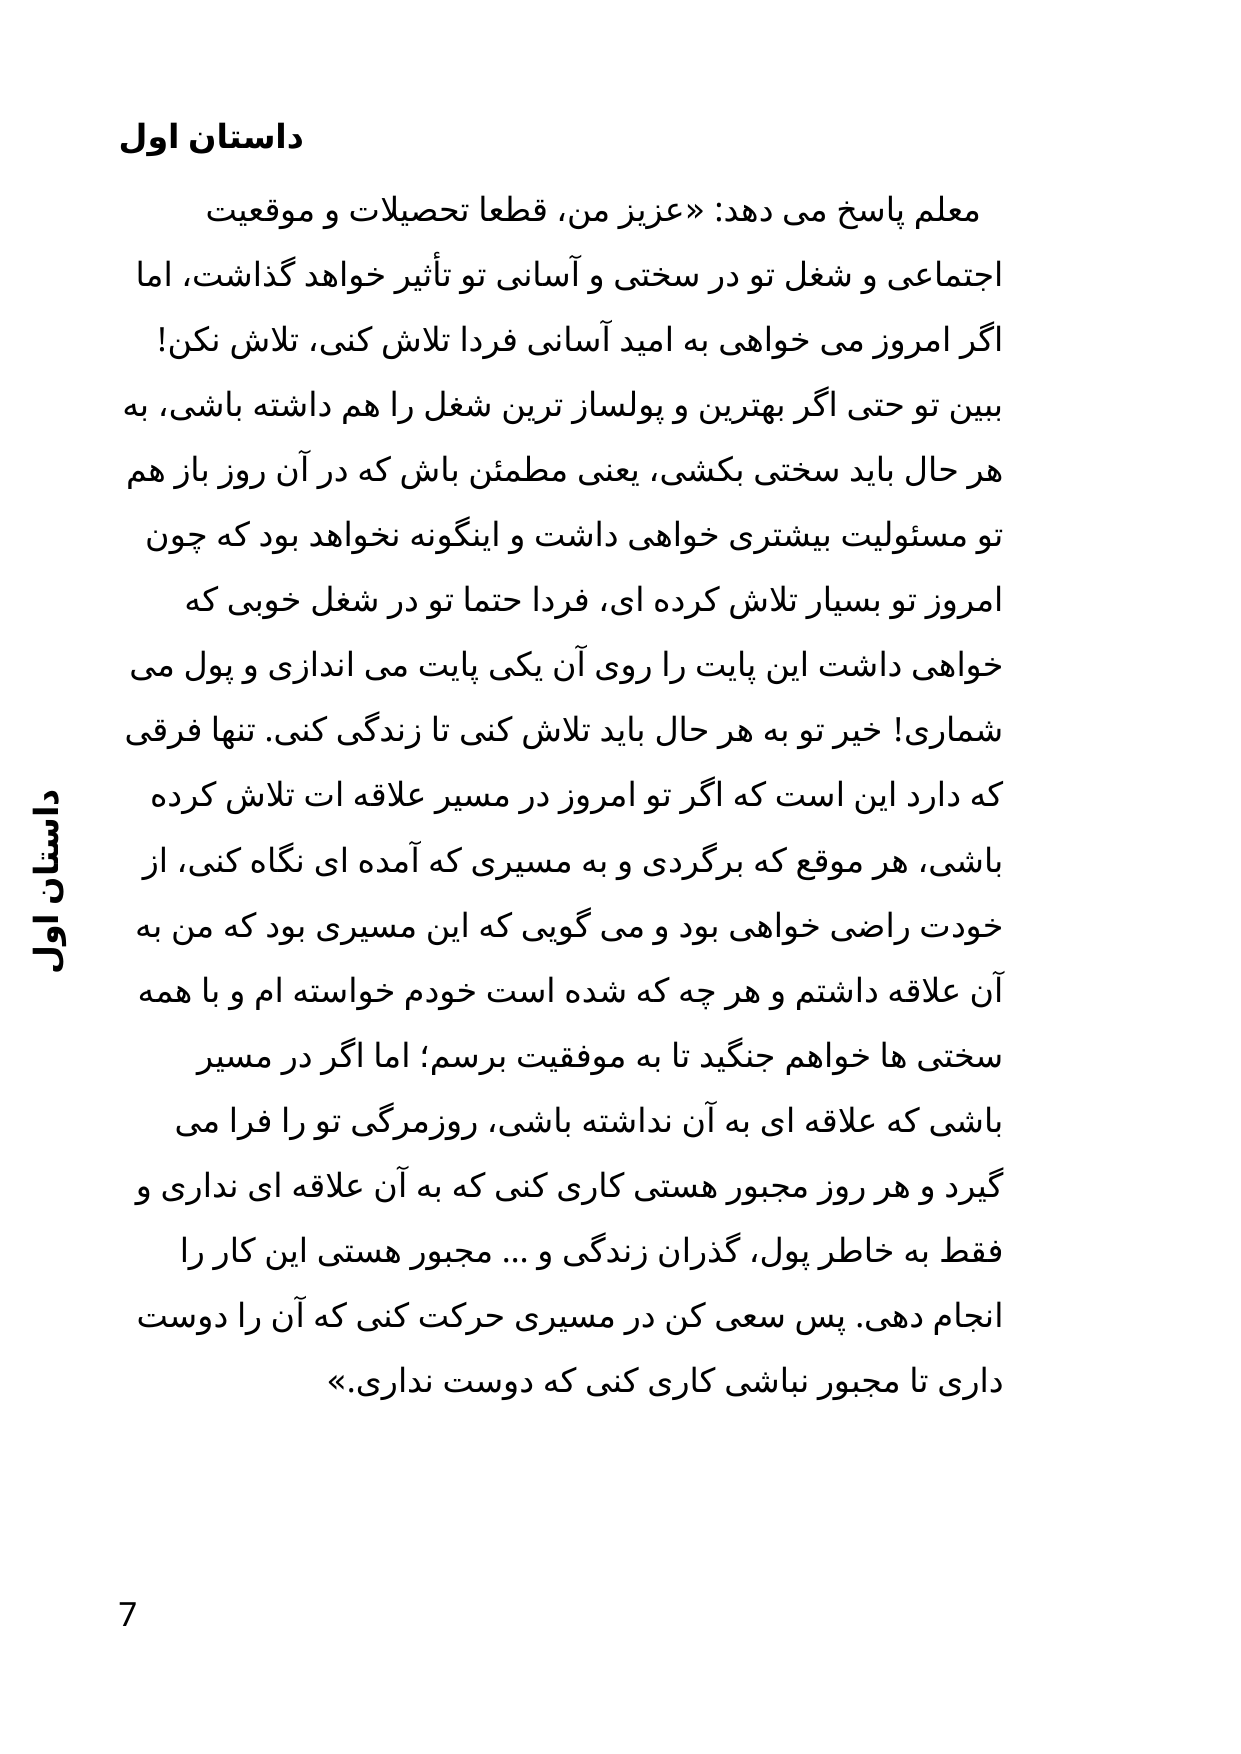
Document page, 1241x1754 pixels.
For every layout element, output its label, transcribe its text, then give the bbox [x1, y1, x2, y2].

text معلم پاسخ می دهد: «عزیز من، قطعا تحصیلات و موقعیت اجتماعی و شغل تو در سختی و آسانی تو تأثیر خواهد گذاشت، اما اگر امروز می خواهی به امید آسانی فردا تلاش کنی، تلاش نکن! ببین تو حتی اگر بهترین و پولساز ترین شغل را هم داشته باشی، به هر حال باید سختی بکشی، یعنی مطمئن باش که در آن روز باز هم تو مسئولیت بیشتری خواهی داشت و اینگونه نخواهد بود که چون امروز تو بسیار تلاش کرده ای، فردا حتما تو در شغل خوبی که خواهی داشت این پایت را روی آن یکی پایت می اندازی و پول می شماری! خیر تو به هر حال باید تلاش کنی تا زندگی کنی. تنها فرقی که دارد این است که اگر تو امروز در مسیر علاقه ات تلاش کرده باشی، هر موقع که برگردی و به مسیری که آمده ای نگاه کنی، از خودت راضی خواهی بود و می گویی که این مسیری بود که من به آن علاقه داشتم و هر چه که شده است خودم خواسته ام و با همه سختی ها خواهم جنگید تا به موفقیت برسم؛ اما اگر در مسیر باشی که علاقه ای به آن نداشته باشی، روزمرگی تو را فرا می گیرد و هر روز مجبور هستی کاری کنی که به آن علاقه ای نداری و فقط به خاطر پول، گذران زندگی و … مجبور هستی این کار را انجام دهی. پس سعی کن در مسیری حرکت کنی که آن را دوست داری تا مجبور نباشی کاری کنی که دوست نداری.» [118, 191, 1004, 1406]
